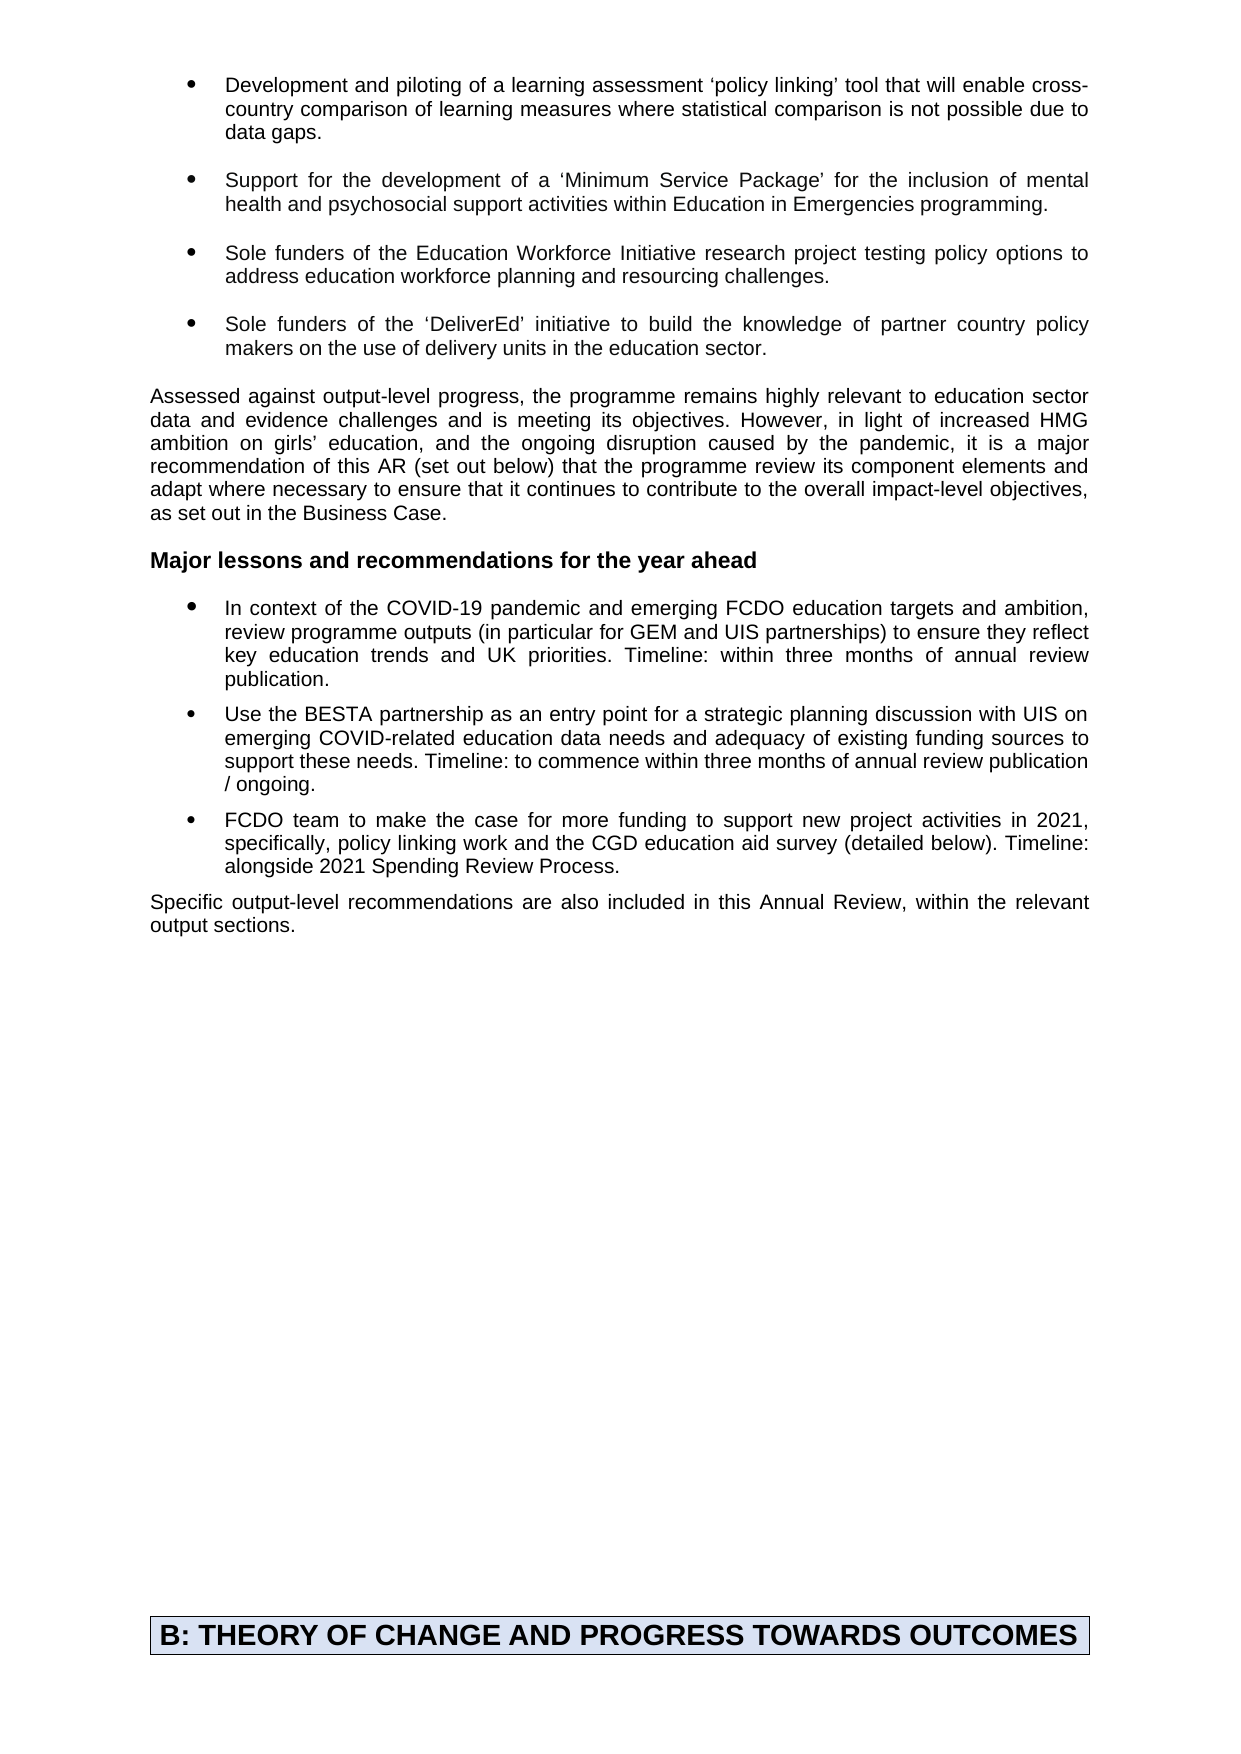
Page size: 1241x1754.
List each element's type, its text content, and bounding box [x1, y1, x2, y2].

text Assessed against output-level progress, the programme remains highly relevant to education sector data and evidence challenges and is meeting its objectives. However, in light of increased HMG ambition on girls’ education, and the ongoing disruption caused by the pandemic, it is a major recommendation of this AR (set out below) that the programme review its component elements and adapt where necessary to ensure that it continues to contribute to the overall impact-level objectives, as set out in the Business Case. [150, 385, 1090, 524]
text Major lessons and recommendations for the year ahead [150, 548, 1090, 573]
list FCDO team to make the case for more funding to support new project activities in 2021, specifically, policy linking work and the CGD education aid survey (detailed below). Timeline: alongside 2021 Spending Review Process. [187, 808, 1090, 878]
list Development and piloting of a learning assessment ‘policy linking’ tool that will enable cross-country comparison of learning measures where statistical comparison is not possible due to data gaps. [187, 74, 1090, 144]
list Sole funders of the ‘DeliverEd’ initiative to build the knowledge of partner country policy makers on the use of delivery units in the education sector. [187, 313, 1090, 360]
list In context of the COVID-19 pandemic and emerging FCDO education targets and ambition, review programme outputs (in particular for GEM and UIS partnerships) to ensure they reflect key education trends and UK priorities. Timeline: within three months of annual review publication. [187, 596, 1090, 690]
text Specific output-level recommendations are also included in this Annual Review, within the relevant output sections. [150, 891, 1090, 937]
list Sole funders of the Education Workforce Initiative research project testing policy options to address education workforce planning and resourcing challenges. [187, 241, 1090, 288]
list Use the BESTA partnership as an entry point for a strategic planning discussion with UIS on emerging COVID-related education data needs and adequacy of existing funding sources to support these needs. Timeline: to commence within three months of annual review publication / ongoing. [187, 703, 1090, 796]
subtitle B: THEORY OF CHANGE AND PROGRESS TOWARDS OUTCOMES [151, 1617, 1089, 1654]
list Support for the development of a ‘Minimum Service Package’ for the inclusion of mental health and psychosocial support activities within Education in Emergencies programming. [187, 169, 1090, 216]
